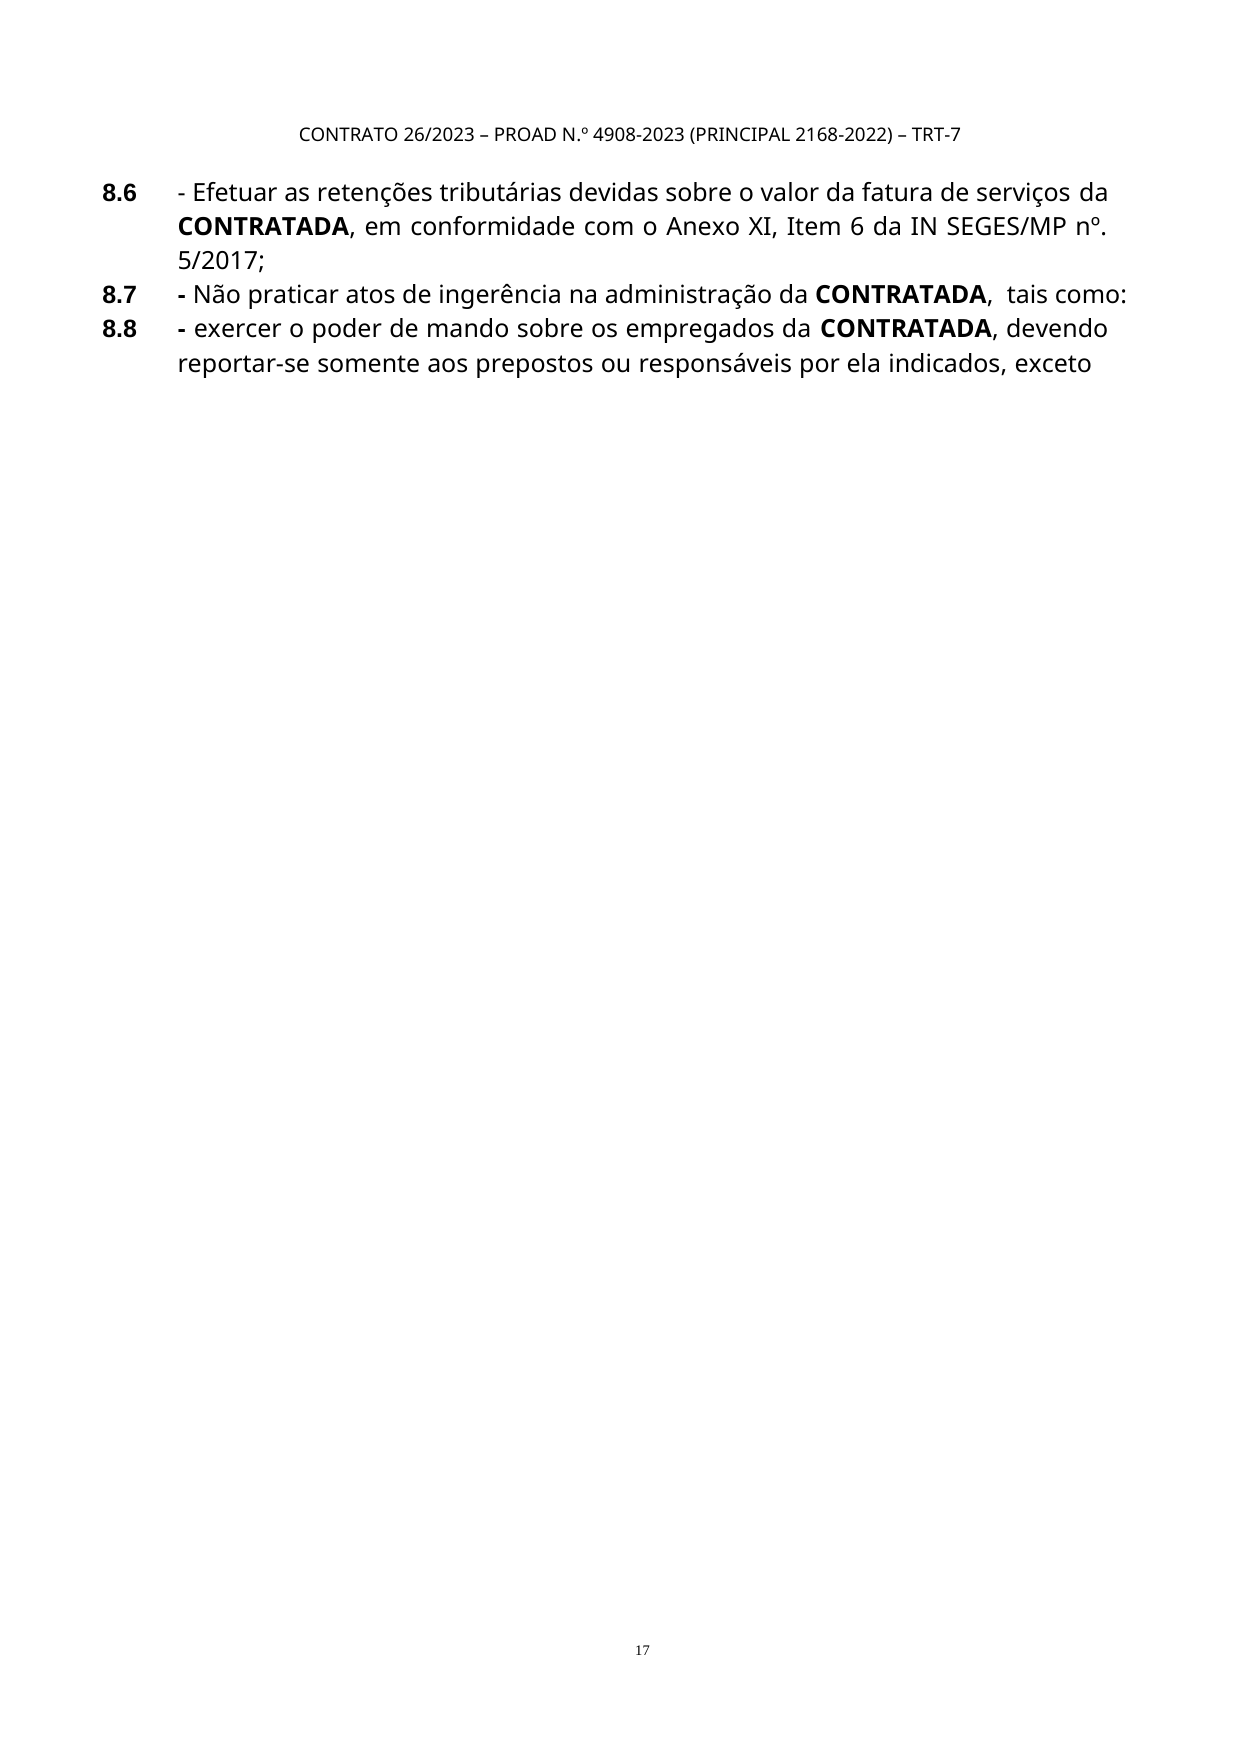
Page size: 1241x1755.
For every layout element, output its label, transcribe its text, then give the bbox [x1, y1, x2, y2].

list - exercer o poder de mando sobre os empregados da CONTRATADA, devendo reportar-se somente aos prepostos ou responsáveis por ela indicados, exceto [167, 311, 1108, 379]
list - Não praticar atos de ingerência na administração da CONTRATADA, tais como: [167, 277, 1241, 311]
list - Efetuar as retenções tributárias devidas sobre o valor da fatura de serviços da CONTRATADA, em conformidade com o Anexo XI, Item 6 da IN SEGES/MP nº. 5/2017; [167, 175, 1108, 277]
